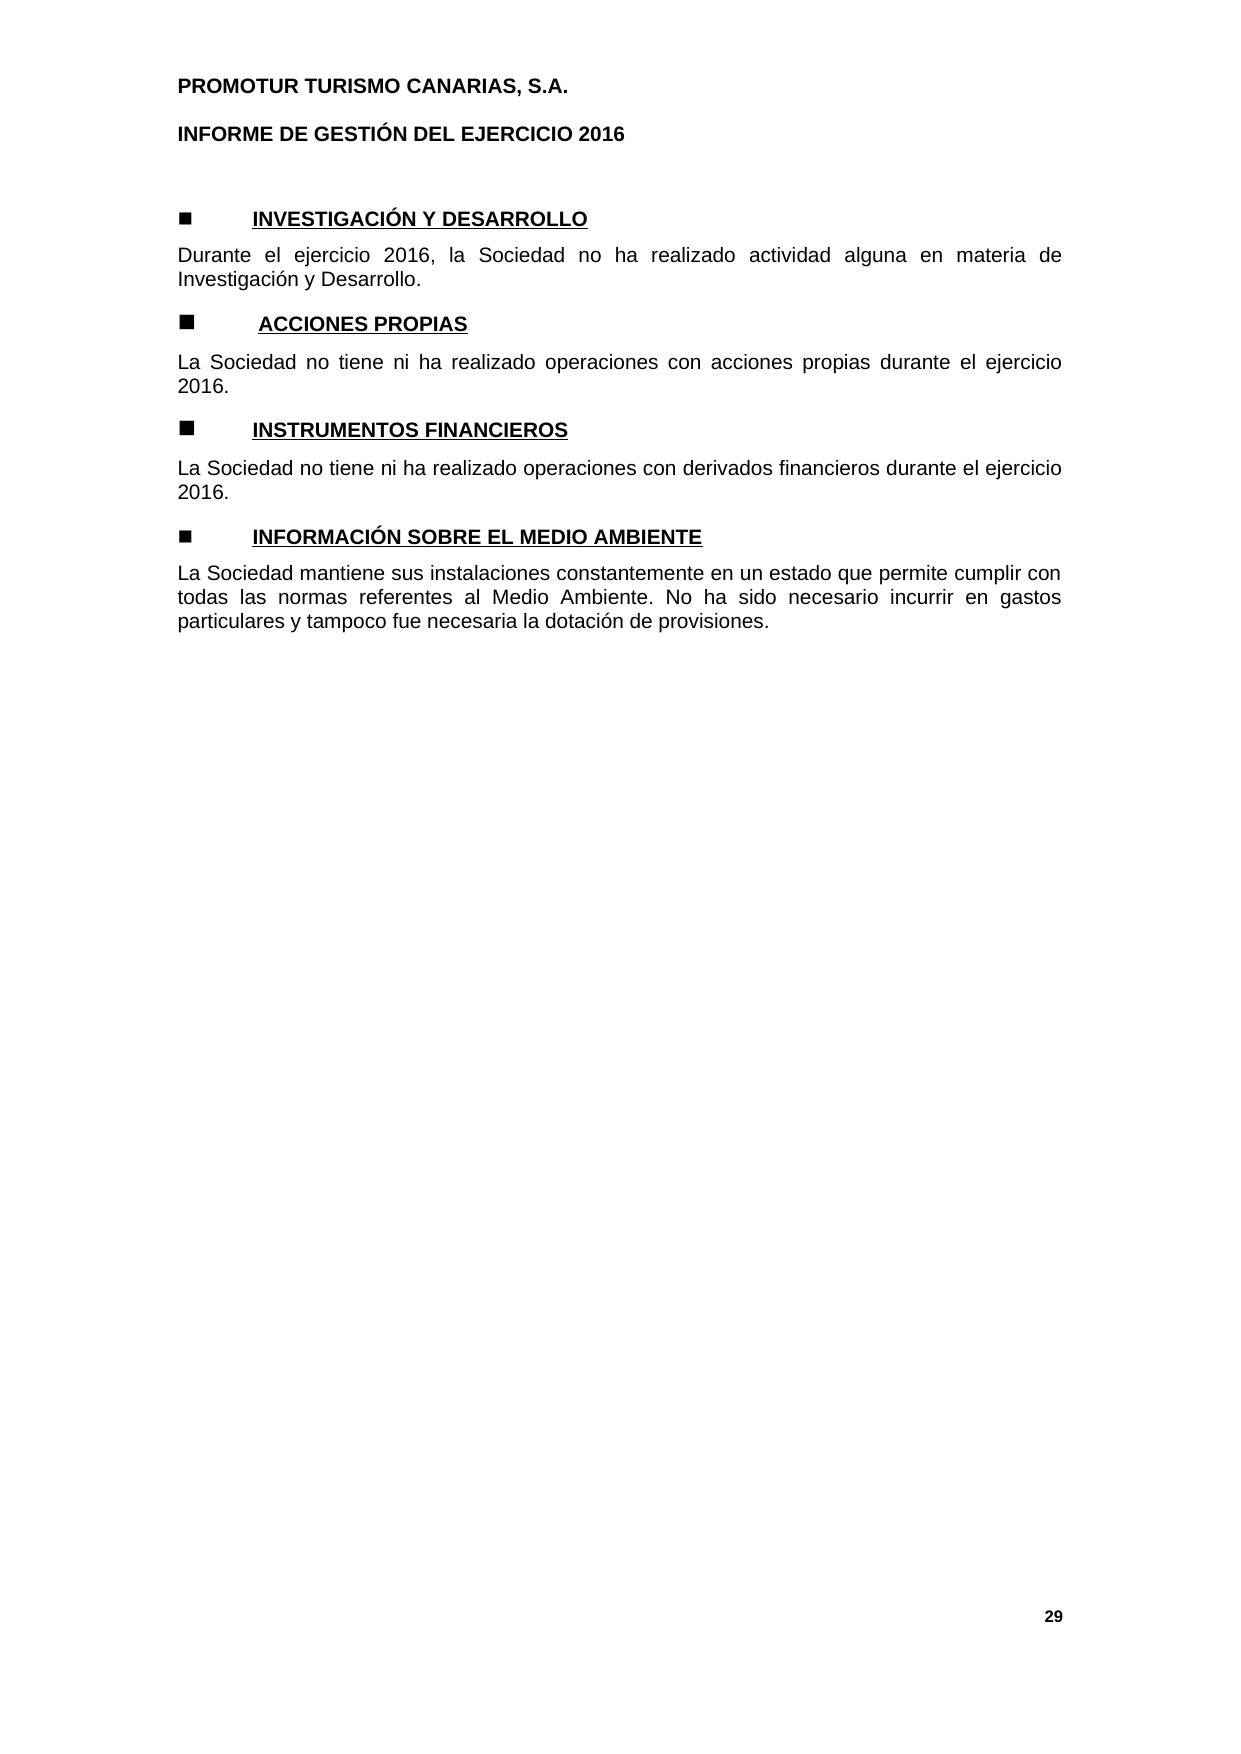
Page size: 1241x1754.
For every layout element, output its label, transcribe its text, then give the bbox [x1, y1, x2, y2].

list INVESTIGACIÓN Y DESARROLLO [177, 207, 1063, 231]
list ACCIONES PROPIAS [177, 312, 1063, 337]
list INFORMACIÓN SOBRE EL MEDIO AMBIENTE [177, 524, 1063, 549]
text Durante el ejercicio 2016, la Sociedad no ha realizado actividad alguna en materia de Investigación y Desarrollo. [177, 243, 1063, 291]
text La Sociedad mantiene sus instalaciones constantemente en un estado que permite cumplir con todas las normas referentes al Medio Ambiente. No ha sido necesario incurrir en gastos particulares y tampoco fue necesaria la dotación de provisiones. [177, 561, 1063, 633]
text La Sociedad no tiene ni ha realizado operaciones con derivados financieros durante el ejercicio 2016. [177, 456, 1063, 504]
list INSTRUMENTOS FINANCIEROS [177, 418, 1063, 443]
text La Sociedad no tiene ni ha realizado operaciones con acciones propias durante el ejercicio 2016. [177, 349, 1063, 397]
